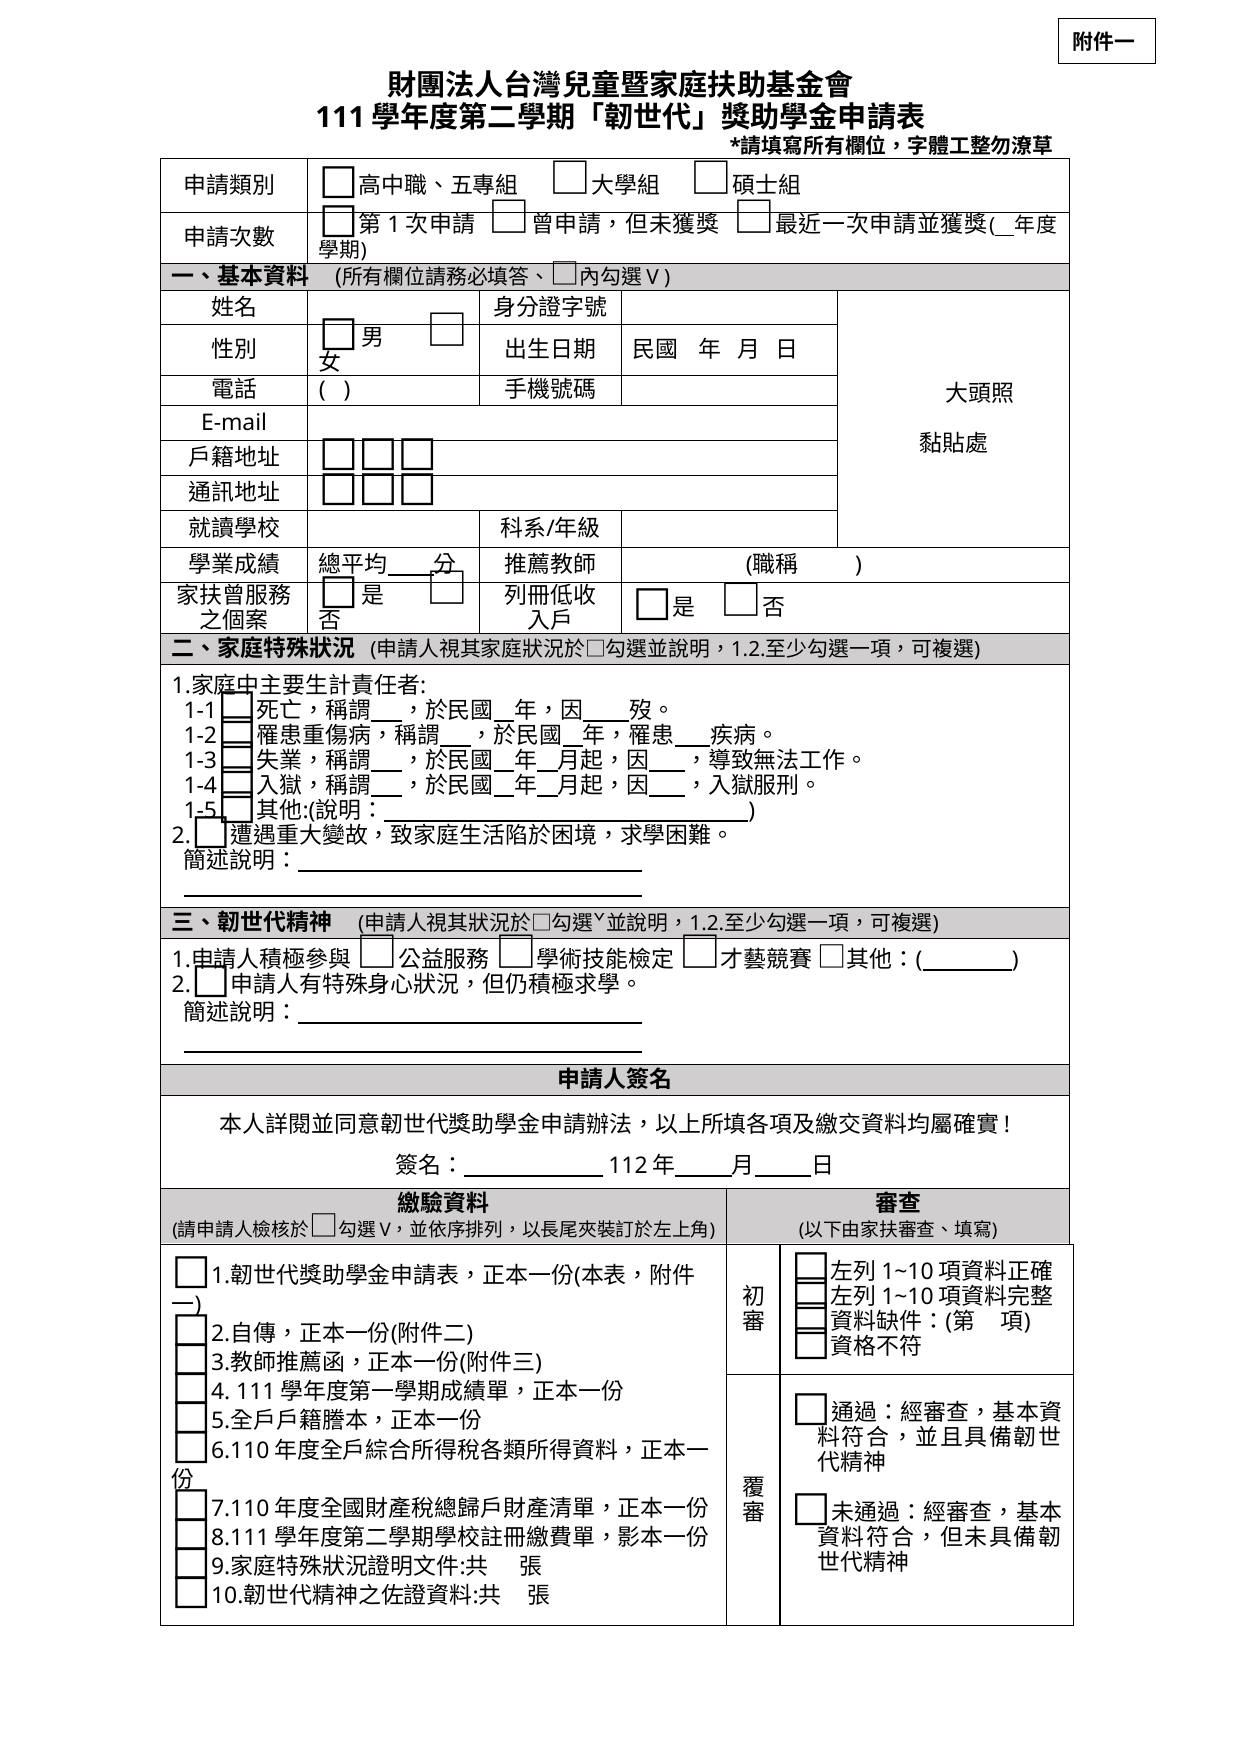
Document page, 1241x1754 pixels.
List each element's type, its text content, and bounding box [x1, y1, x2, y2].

table_cell □男 □女 [308, 325, 479, 375]
table_cell 初審 [727, 1245, 779, 1374]
table_cell □□□ [308, 476, 837, 510]
table_cell 性別 [161, 325, 307, 375]
table_cell 本人詳閱並同意韌世代獎助學金申請辦法，以上所填各項及繳交資料均屬確實 ! 簽名： 112年 月 日 [161, 1096, 1069, 1188]
table_cell E-mail [161, 406, 307, 440]
table_cell □通過：經審查，基本資料符合，並且具備韌世代精神 □未通過：經審查，基本資料符合，但未具備韌世代精神 [781, 1375, 1073, 1625]
table_cell [432, 314, 462, 324]
table_cell 通訊地址 [161, 476, 307, 510]
table_cell 推薦教師 [480, 548, 621, 582]
table_cell [622, 376, 837, 405]
table_cell (職稱 ) [622, 548, 1069, 582]
table_cell 姓名 [161, 291, 307, 324]
table_cell □是 □否 [308, 583, 479, 633]
table_cell 繳驗資料 (請申請人檢核於□勾選V，並依序排列，以長尾夾裝訂於左上角) [161, 1189, 726, 1243]
table_cell 身分證字號 [480, 291, 621, 324]
table_cell 科系/年級 [480, 511, 621, 547]
text *請填寫所有欄位，字體工整勿潦草 [187, 133, 1053, 158]
table_cell 手機號碼 [480, 376, 621, 405]
table_cell 一、基本資料 (所有欄位請務必填答、□內勾選V ) [161, 264, 1069, 290]
table_cell 1.申請人積極參與 □公益服務 □學術技能檢定 □才藝競賽 □其他：( ) 2.□申請人有特殊身心狀況，但仍積極求學。 簡述說明： [161, 939, 1069, 1063]
table_cell 總平均 分 [308, 548, 479, 582]
table_header □高中職、五專組 □大學組 □碩士組 [308, 159, 1069, 212]
table_cell 申請次數 [161, 213, 307, 263]
text 111學年度第二學期「韌世代」獎助學金申請表 [187, 102, 1053, 133]
table_cell 列冊低收 入戶 [480, 583, 621, 633]
table_header 申請類別 [161, 159, 307, 212]
table_cell 家扶曾服務之個案 [161, 583, 307, 633]
table_cell 二、家庭特殊狀況 (申請人視其家庭狀況於□勾選並說明，1.2.至少勾選一項，可複選) [161, 634, 1069, 664]
table_cell 戶籍地址 [161, 441, 307, 475]
table_cell ( ) [308, 376, 479, 405]
table_cell 審查 (以下由家扶審查、填寫) [727, 1189, 1069, 1243]
text 附件一 [1072, 26, 1140, 56]
table_cell □第1次申請 □曾申請，但未獲獎 □最近一次申請並獲獎( 年度 學期) [308, 213, 1069, 263]
table_cell □是 □否 [622, 583, 1069, 633]
table_cell □1.韌世代獎助學金申請表，正本一份(本表，附件一) □2.自傳，正本一份(附件二) □3.教師推薦函，正本一份(附件三) □4. 111學年度第一學期成績單，正本一份 □5.全戶戶籍謄本，正本一份 □6.110年度全戶綜合所得稅各類所得資料，正本一份 □7.110年度全國財產稅總歸戶財產清單，正本一份 □8.111學年度第二學期學校註冊繳費單，影本一份 □9.家庭特殊狀況證明文件:共 張 □10.韌世代精神之佐證資料:共 張 [161, 1245, 726, 1625]
table_cell 覆審 [727, 1375, 779, 1625]
table_cell 電話 [161, 376, 307, 405]
table_cell [308, 406, 837, 440]
text 財團法人台灣兒童暨家庭扶助基金會 [187, 71, 1053, 102]
table_cell 申請人簽名 [161, 1065, 1069, 1095]
table_cell 民國 年 月 日 [622, 325, 837, 375]
table_cell 大頭照 黏貼處 [838, 291, 1069, 547]
table_cell [308, 291, 479, 324]
table_cell [622, 291, 837, 324]
table_cell 1.家庭中主要生計責任者: 1-1□死亡，稱謂 ，於民國 年，因 歿。 1-2□罹患重傷病，稱謂 ，於民國 年，罹患 疾病。 1-3□失業，稱謂 ，於民國 年 月起，因 ，導致無法工作。 1-4□入獄，稱謂 ，於民國 年 月起，因 ，入獄服刑。 1-5□其他:(說明： ) 2.□遭遇重大變故，致家庭生活陷於困境，求學困難。 簡述說明： [161, 665, 1069, 907]
table_cell □左列1~10項資料正確 □左列1~10項資料完整 □資料缺件：(第 項) □資格不符 [781, 1245, 1073, 1374]
table_cell 學業成績 [161, 548, 307, 582]
table_cell 就讀學校 [161, 511, 307, 547]
table_cell 三、韌世代精神 (申請人視其狀況於□勾選ˇ並說明，1.2.至少勾選一項，可複選) [161, 908, 1069, 938]
table_cell 出生日期 [480, 325, 621, 375]
table_cell [622, 511, 837, 547]
table_cell □□□ [308, 441, 837, 475]
table_cell [308, 511, 479, 547]
